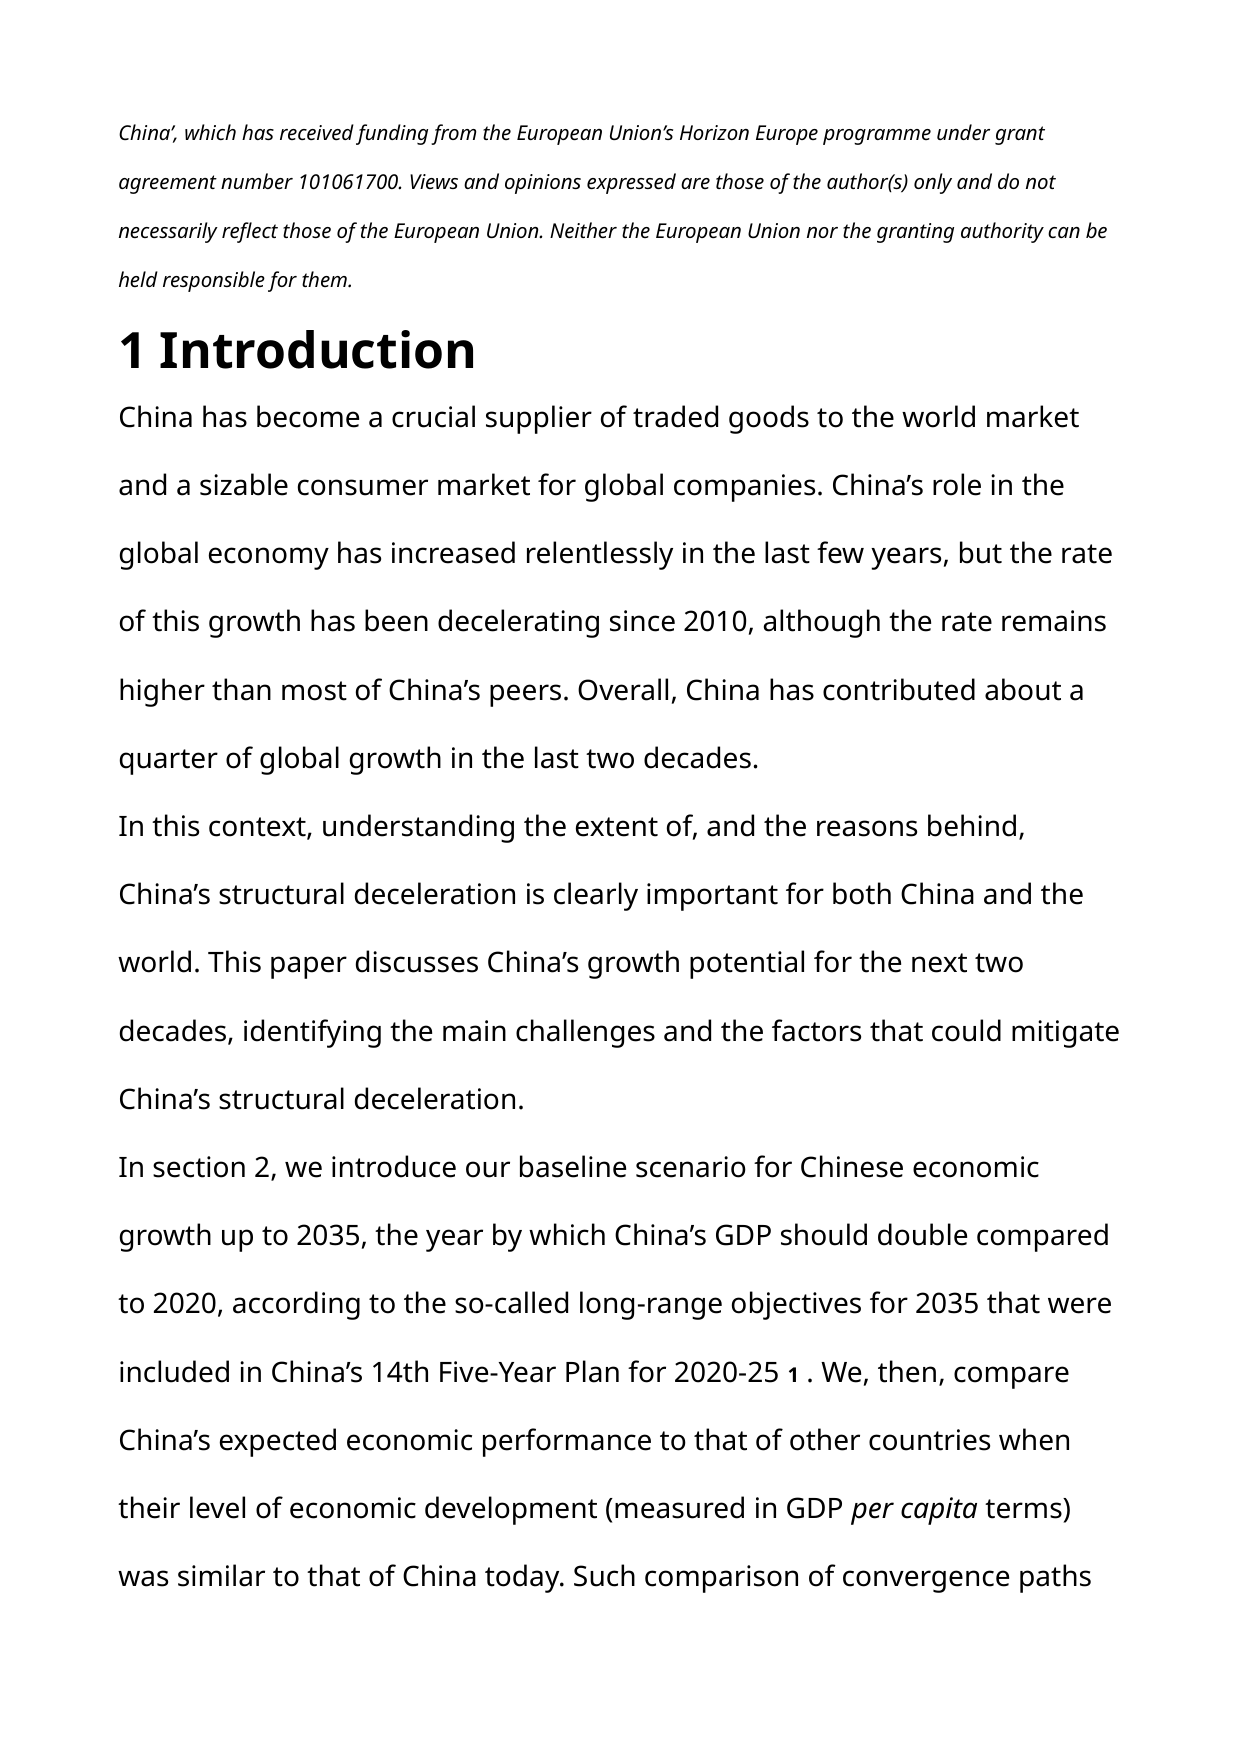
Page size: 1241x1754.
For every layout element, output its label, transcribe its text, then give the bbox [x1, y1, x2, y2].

text In section 2, we introduce our baseline scenario for Chinese economic growth up to 2035, the year by which China’s GDP should double compared to 2020, according to the so-called long-range objectives for 2035 that were included in China’s 14th Five-Year Plan for 2020-25 1 . We, then, compare China’s expected economic performance to that of other countries when their level of economic development (measured in GDP per capita terms) was similar to that of China today. Such comparison of convergence paths [118, 1147, 1122, 1595]
text China has become a crucial supplier of traded goods to the world market and a sizable consumer market for global companies. China’s role in the global economy has increased relentlessly in the last few years, but the rate of this growth has been decelerating since 2010, although the rate remains higher than most of China’s peers. Overall, China has contributed about a quarter of global growth in the last two decades. [118, 397, 1122, 776]
text In this context, understanding the extent of, and the reasons behind, China’s structural deceleration is clearly important for both China and the world. This paper discusses China’s growth potential for the next two decades, identifying the main challenges and the factors that could mitigate China’s structural deceleration. [118, 806, 1122, 1117]
subtitle 1 Introduction [118, 315, 1122, 383]
text China’, which has received funding from the European Union’s Horizon Europe programme under grant agreement number 101061700. Views and opinions expressed are those of the author(s) only and do not necessarily reflect those of the European Union. Neither the European Union nor the granting authority can be held responsible for them. [118, 118, 1122, 294]
